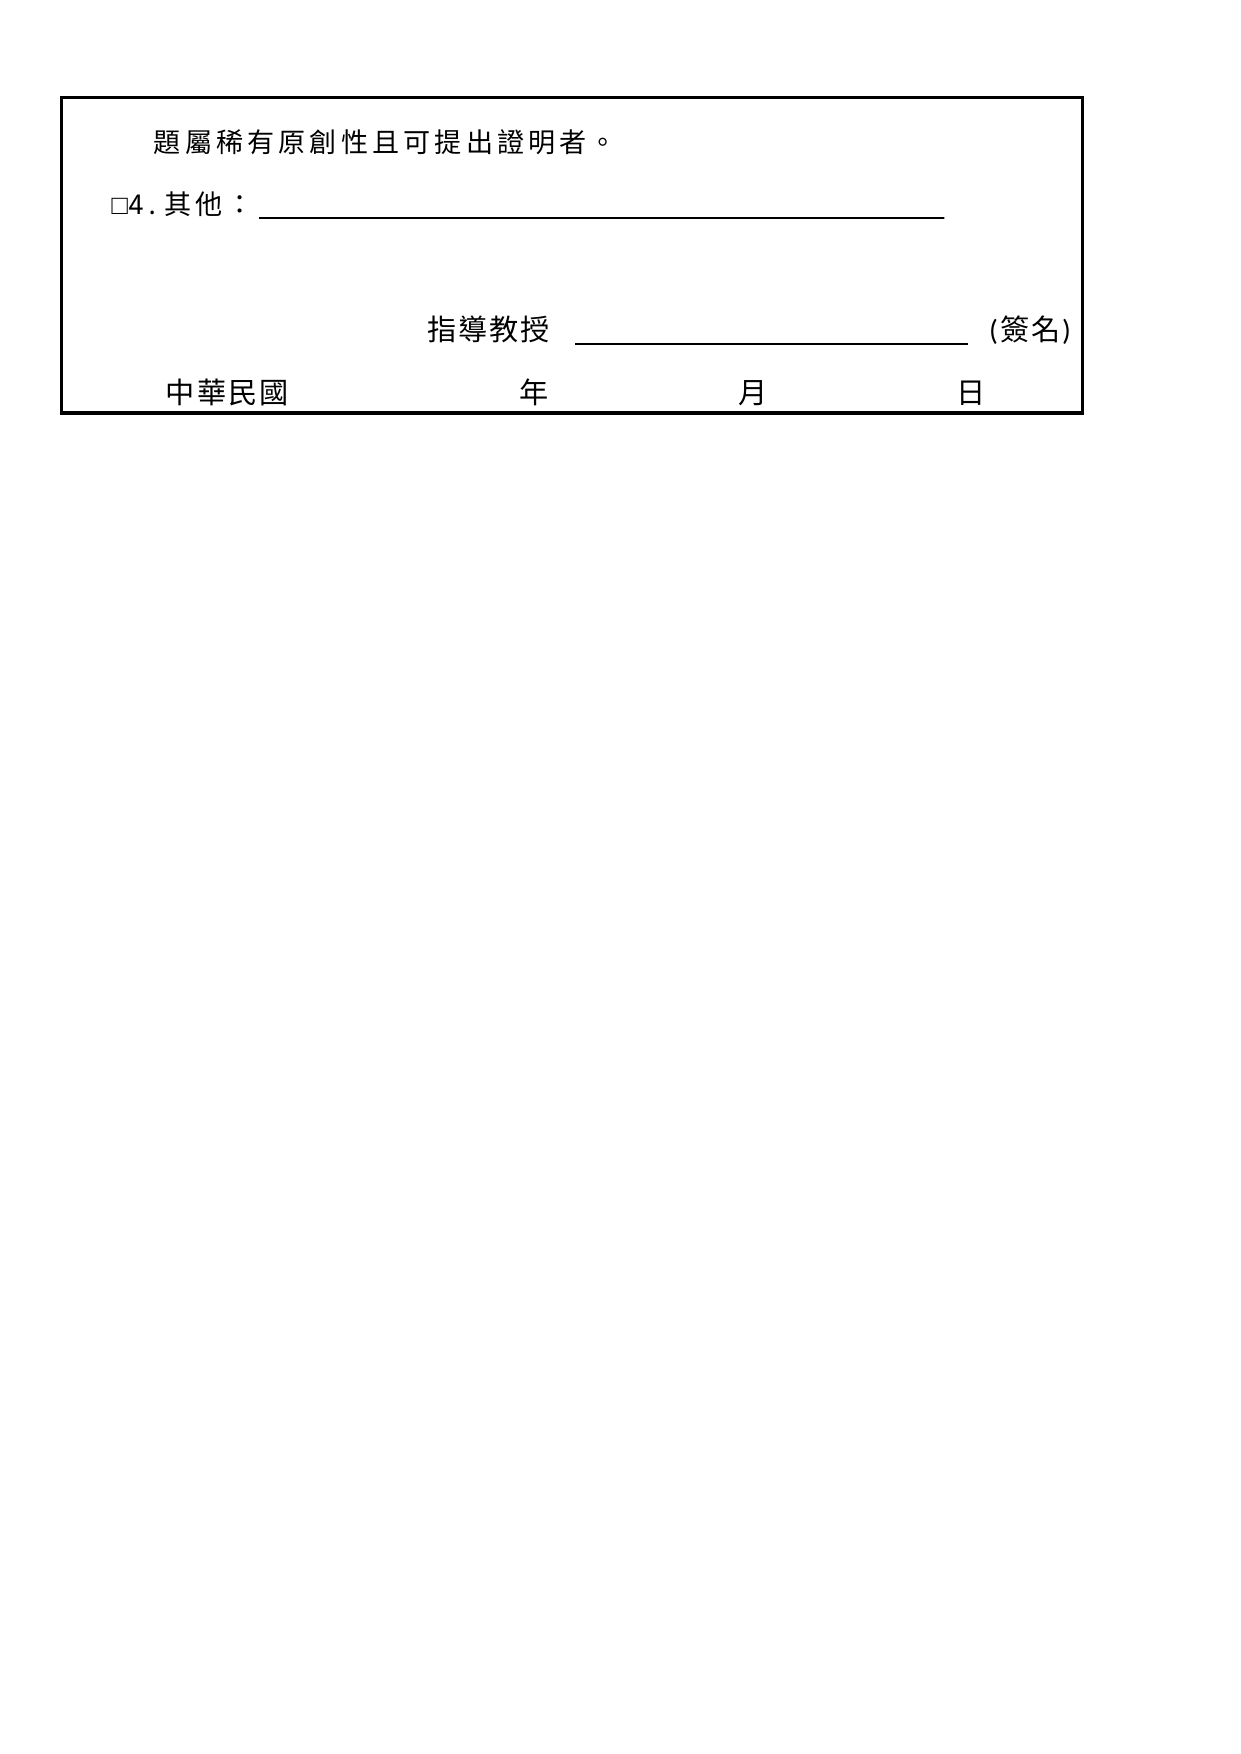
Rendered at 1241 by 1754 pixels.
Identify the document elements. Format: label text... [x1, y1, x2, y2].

table_cell 題屬稀有原創性且可提出證明者。 □4.其他： 指導教授 (簽名) 中華民國 年 月 日 [63, 99, 1081, 411]
